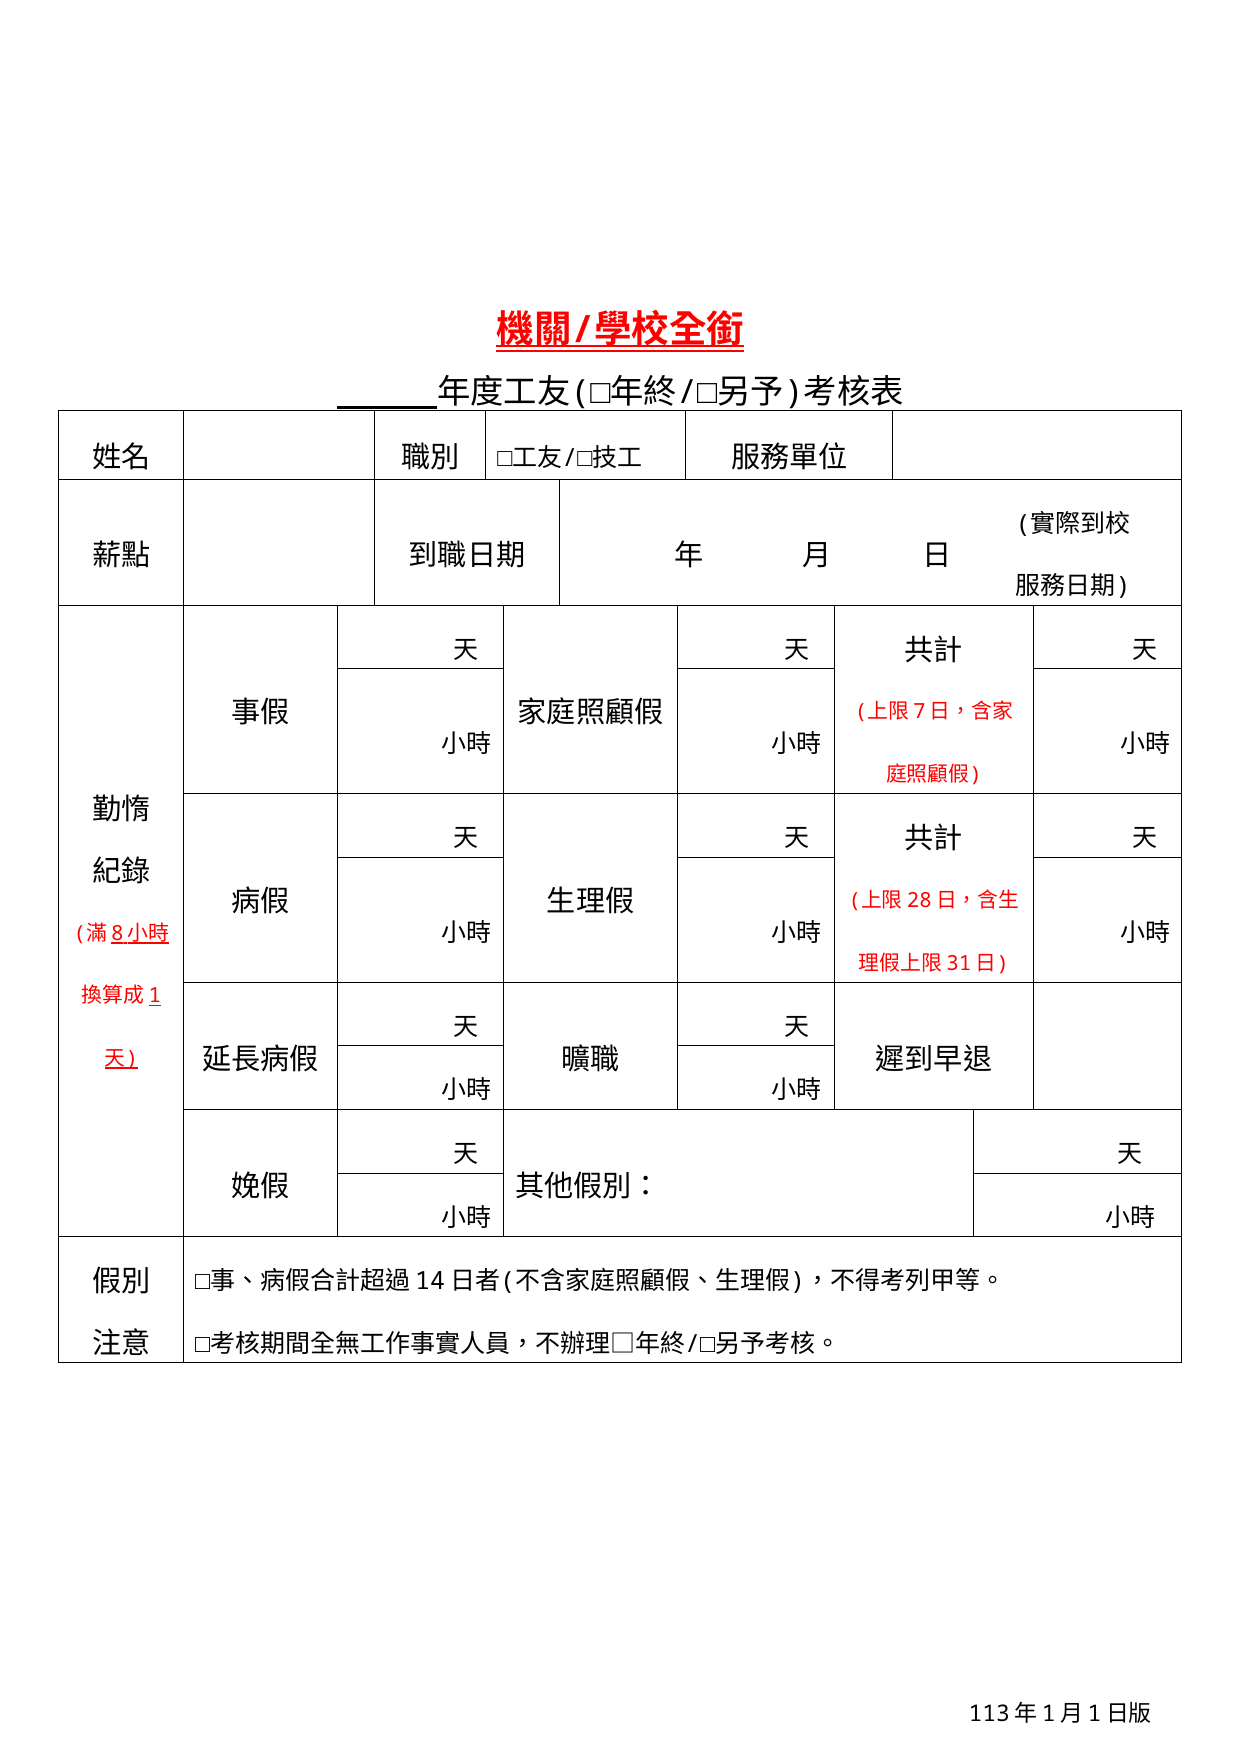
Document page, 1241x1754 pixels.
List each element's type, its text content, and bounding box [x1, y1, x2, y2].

table_cell 小時 [1109, 858, 1181, 982]
table_cell [848, 480, 910, 605]
table_cell [338, 858, 428, 982]
table_cell [1034, 983, 1181, 1109]
table_cell 小時 [429, 858, 503, 982]
table_cell 勤惰 紀錄 (滿8小時換算成1天) [59, 606, 183, 1236]
table_cell [338, 1110, 428, 1172]
table_cell 事假 [184, 606, 337, 793]
table_cell 天 [1079, 1110, 1181, 1172]
table_cell [974, 1174, 1079, 1236]
table_cell 曠職 [504, 983, 677, 1109]
table_header 職別 [375, 411, 485, 479]
table_cell 小時 [759, 1046, 834, 1109]
table_cell 其他假別： [504, 1110, 973, 1236]
table_cell 家庭照顧假 [504, 606, 677, 793]
table_cell 日 [910, 480, 964, 605]
table_cell 共計 (上限28日，含生理假上限31日) [835, 794, 1033, 982]
table_cell 天 [759, 983, 834, 1045]
text 年度工友(□年終/□另予)考核表 [89, 347, 1152, 410]
table_header [893, 411, 1181, 479]
table_cell [974, 1110, 1079, 1172]
table_cell 生理假 [504, 794, 677, 982]
table_cell 年 [646, 480, 732, 605]
table_cell 小時 [429, 669, 503, 793]
table_cell [678, 606, 759, 668]
table_cell 到職日期 [375, 480, 559, 605]
table_cell 假別 注意 [59, 1237, 183, 1362]
table_cell [678, 669, 759, 793]
table_cell □事、病假合計超過14日者(不含家庭照顧假、生理假)，不得考列甲等。 □考核期間全無工作事實人員，不辦理□年終/□另予考核。 [184, 1237, 1181, 1362]
table_cell [338, 606, 428, 668]
table_cell 天 [1109, 606, 1181, 668]
text 機關/學校全銜 [89, 285, 1152, 347]
table_cell 小時 [759, 669, 834, 793]
table_cell 薪點 [59, 480, 183, 605]
table_header □工友/□技工 [486, 411, 685, 479]
table_cell 延長病假 [184, 983, 337, 1109]
table_cell 月 [786, 480, 848, 605]
table_cell 天 [429, 1110, 503, 1172]
table_header [184, 411, 374, 479]
table_cell 小時 [1079, 1174, 1181, 1236]
table_cell [338, 794, 428, 857]
table_cell 共計 (上限7日，含家庭照顧假) [835, 606, 1033, 793]
table_cell [1034, 606, 1108, 668]
table_cell 娩假 [184, 1110, 337, 1236]
table_cell [678, 858, 759, 982]
table_header 姓名 [59, 411, 183, 479]
table_cell [1034, 794, 1108, 857]
table_cell [1034, 669, 1108, 793]
table_cell [678, 1046, 759, 1109]
table_cell [678, 794, 759, 857]
table_cell [184, 480, 374, 605]
table_cell 小時 [759, 858, 834, 982]
table_cell 天 [429, 794, 503, 857]
table_cell [678, 983, 759, 1045]
table_cell [732, 480, 786, 605]
table_cell [338, 983, 428, 1045]
table_cell 小時 [429, 1174, 503, 1236]
table_cell [560, 480, 646, 605]
table_cell [1034, 858, 1108, 982]
table_cell 天 [429, 606, 503, 668]
table_cell 病假 [184, 794, 337, 982]
table_cell 天 [1109, 794, 1181, 857]
table_header 服務單位 [686, 411, 892, 479]
table_cell 天 [429, 983, 503, 1045]
table_cell [338, 1046, 428, 1109]
table_cell 天 [759, 794, 834, 857]
table_cell [338, 669, 428, 793]
table_cell 天 [759, 606, 834, 668]
table_cell [338, 1174, 428, 1236]
table_cell 遲到早退 [835, 983, 1033, 1109]
table_cell 小時 [429, 1046, 503, 1109]
table_cell (實際到校 服務日期) [965, 480, 1181, 605]
table_cell 小時 [1109, 669, 1181, 793]
